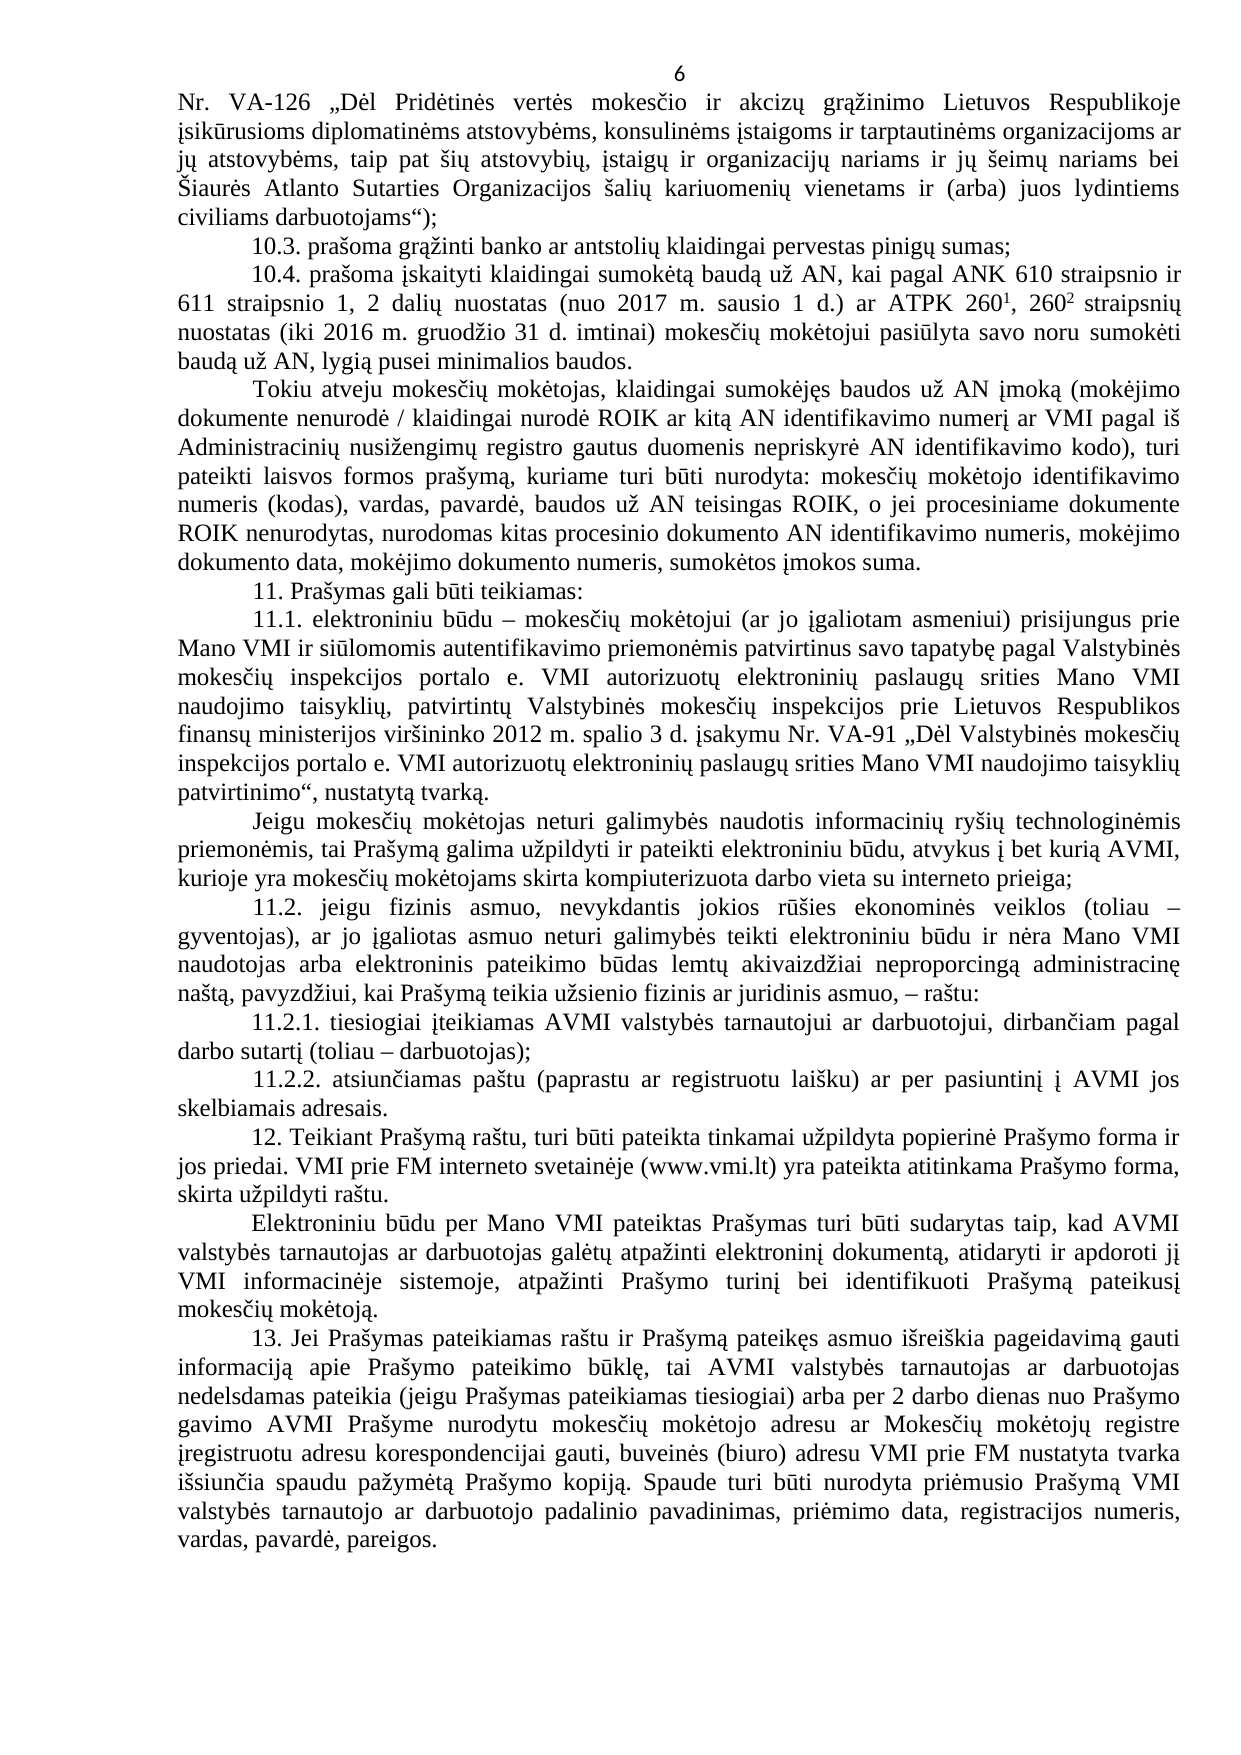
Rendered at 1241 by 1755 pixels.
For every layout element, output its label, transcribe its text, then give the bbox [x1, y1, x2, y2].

text 10.3. prašoma grąžinti banko ar antstolių klaidingai pervestas pinigų sumas; [177, 231, 1181, 259]
text Elektroniniu būdu per Mano VMI pateiktas Prašymas turi būti sudarytas taip, kad AVMI valstybės tarnautojas ar darbuotojas galėtų atpažinti elektroninį dokumentą, atidaryti ir apdoroti jį VMI informacinėje sistemoje, atpažinti Prašymo turinį bei identifikuoti Prašymą pateikusį mokesčių mokėtoją. [177, 1208, 1181, 1323]
text 11.2.1. tiesiogiai įteikiamas AVMI valstybės tarnautojui ar darbuotojui, dirbančiam pagal darbo sutartį (toliau – darbuotojas); [177, 1007, 1181, 1064]
text Tokiu atveju mokesčių mokėtojas, klaidingai sumokėjęs baudos už AN įmoką (mokėjimo dokumente nenurodė / klaidingai nurodė ROIK ar kitą AN identifikavimo numerį ar VMI pagal iš Administracinių nusižengimų registro gautus duomenis nepriskyrė AN identifikavimo kodo), turi pateikti laisvos formos prašymą, kuriame turi būti nurodyta: mokesčių mokėtojo identifikavimo numeris (kodas), vardas, pavardė, baudos už AN teisingas ROIK, o jei procesiniame dokumente ROIK nenurodytas, nurodomas kitas procesinio dokumento AN identifikavimo numeris, mokėjimo dokumento data, mokėjimo dokumento numeris, sumokėtos įmokos suma. [177, 374, 1181, 576]
text 11. Prašymas gali būti teikiamas: [177, 576, 1181, 604]
text 11.2.2. atsiunčiamas paštu (paprastu ar registruotu laišku) ar per pasiuntinį į AVMI jos skelbiamais adresais. [177, 1064, 1181, 1122]
text 11.1. elektroniniu būdu – mokesčių mokėtojui (ar jo įgaliotam asmeniui) prisijungus prie Mano VMI ir siūlomomis autentifikavimo priemonėmis patvirtinus savo tapatybę pagal Valstybinės mokesčių inspekcijos portalo e. VMI autorizuotų elektroninių paslaugų srities Mano VMI naudojimo taisyklių, patvirtintų Valstybinės mokesčių inspekcijos prie Lietuvos Respublikos finansų ministerijos viršininko 2012 m. spalio 3 d. įsakymu Nr. VA-91 „Dėl Valstybinės mokesčių inspekcijos portalo e. VMI autorizuotų elektroninių paslaugų srities Mano VMI naudojimo taisyklių patvirtinimo“, nustatytą tvarką. [177, 604, 1181, 806]
text Nr. VA-126 „Dėl Pridėtinės vertės mokesčio ir akcizų grąžinimo Lietuvos Respublikoje įsikūrusioms diplomatinėms atstovybėms, konsulinėms įstaigoms ir tarptautinėms organizacijoms ar jų atstovybėms, taip pat šių atstovybių, įstaigų ir organizacijų nariams ir jų šeimų nariams bei Šiaurės Atlanto Sutarties Organizacijos šalių kariuomenių vienetams ir (arba) juos lydintiems civiliams darbuotojams“); [177, 87, 1181, 231]
text 13. Jei Prašymas pateikiamas raštu ir Prašymą pateikęs asmuo išreiškia pageidavimą gauti informaciją apie Prašymo pateikimo būklę, tai AVMI valstybės tarnautojas ar darbuotojas nedelsdamas pateikia (jeigu Prašymas pateikiamas tiesiogiai) arba per 2 darbo dienas nuo Prašymo gavimo AVMI Prašyme nurodytu mokesčių mokėtojo adresu ar Mokesčių mokėtojų registre įregistruotu adresu korespondencijai gauti, buveinės (biuro) adresu VMI prie FM nustatyta tvarka išsiunčia spaudu pažymėtą Prašymo kopiją. Spaude turi būti nurodyta priėmusio Prašymą VMI valstybės tarnautojo ar darbuotojo padalinio pavadinimas, priėmimo data, registracijos numeris, vardas, pavardė, pareigos. [177, 1323, 1181, 1553]
text Jeigu mokesčių mokėtojas neturi galimybės naudotis informacinių ryšių technologinėmis priemonėmis, tai Prašymą galima užpildyti ir pateikti elektroniniu būdu, atvykus į bet kurią AVMI, kurioje yra mokesčių mokėtojams skirta kompiuterizuota darbo vieta su interneto prieiga; [177, 806, 1181, 892]
text 12. Teikiant Prašymą raštu, turi būti pateikta tinkamai užpildyta popierinė Prašymo forma ir jos priedai. VMI prie FM interneto svetainėje (www.vmi.lt) yra pateikta atitinkama Prašymo forma, skirta užpildyti raštu. [177, 1122, 1181, 1208]
text 11.2. jeigu fizinis asmuo, nevykdantis jokios rūšies ekonominės veiklos (toliau – gyventojas), ar jo įgaliotas asmuo neturi galimybės teikti elektroniniu būdu ir nėra Mano VMI naudotojas arba elektroninis pateikimo būdas lemtų akivaizdžiai neproporcingą administracinę naštą, pavyzdžiui, kai Prašymą teikia užsienio fizinis ar juridinis asmuo, – raštu: [177, 892, 1181, 1007]
text 10.4. prašoma įskaityti klaidingai sumokėtą baudą už AN, kai pagal ANK 610 straipsnio ir 611 straipsnio 1, 2 dalių nuostatas (nuo 2017 m. sausio 1 d.) ar ATPK 2601, 2602 straipsnių nuostatas (iki 2016 m. gruodžio 31 d. imtinai) mokesčių mokėtojui pasiūlyta savo noru sumokėti baudą už AN, lygią pusei minimalios baudos. [177, 259, 1181, 374]
